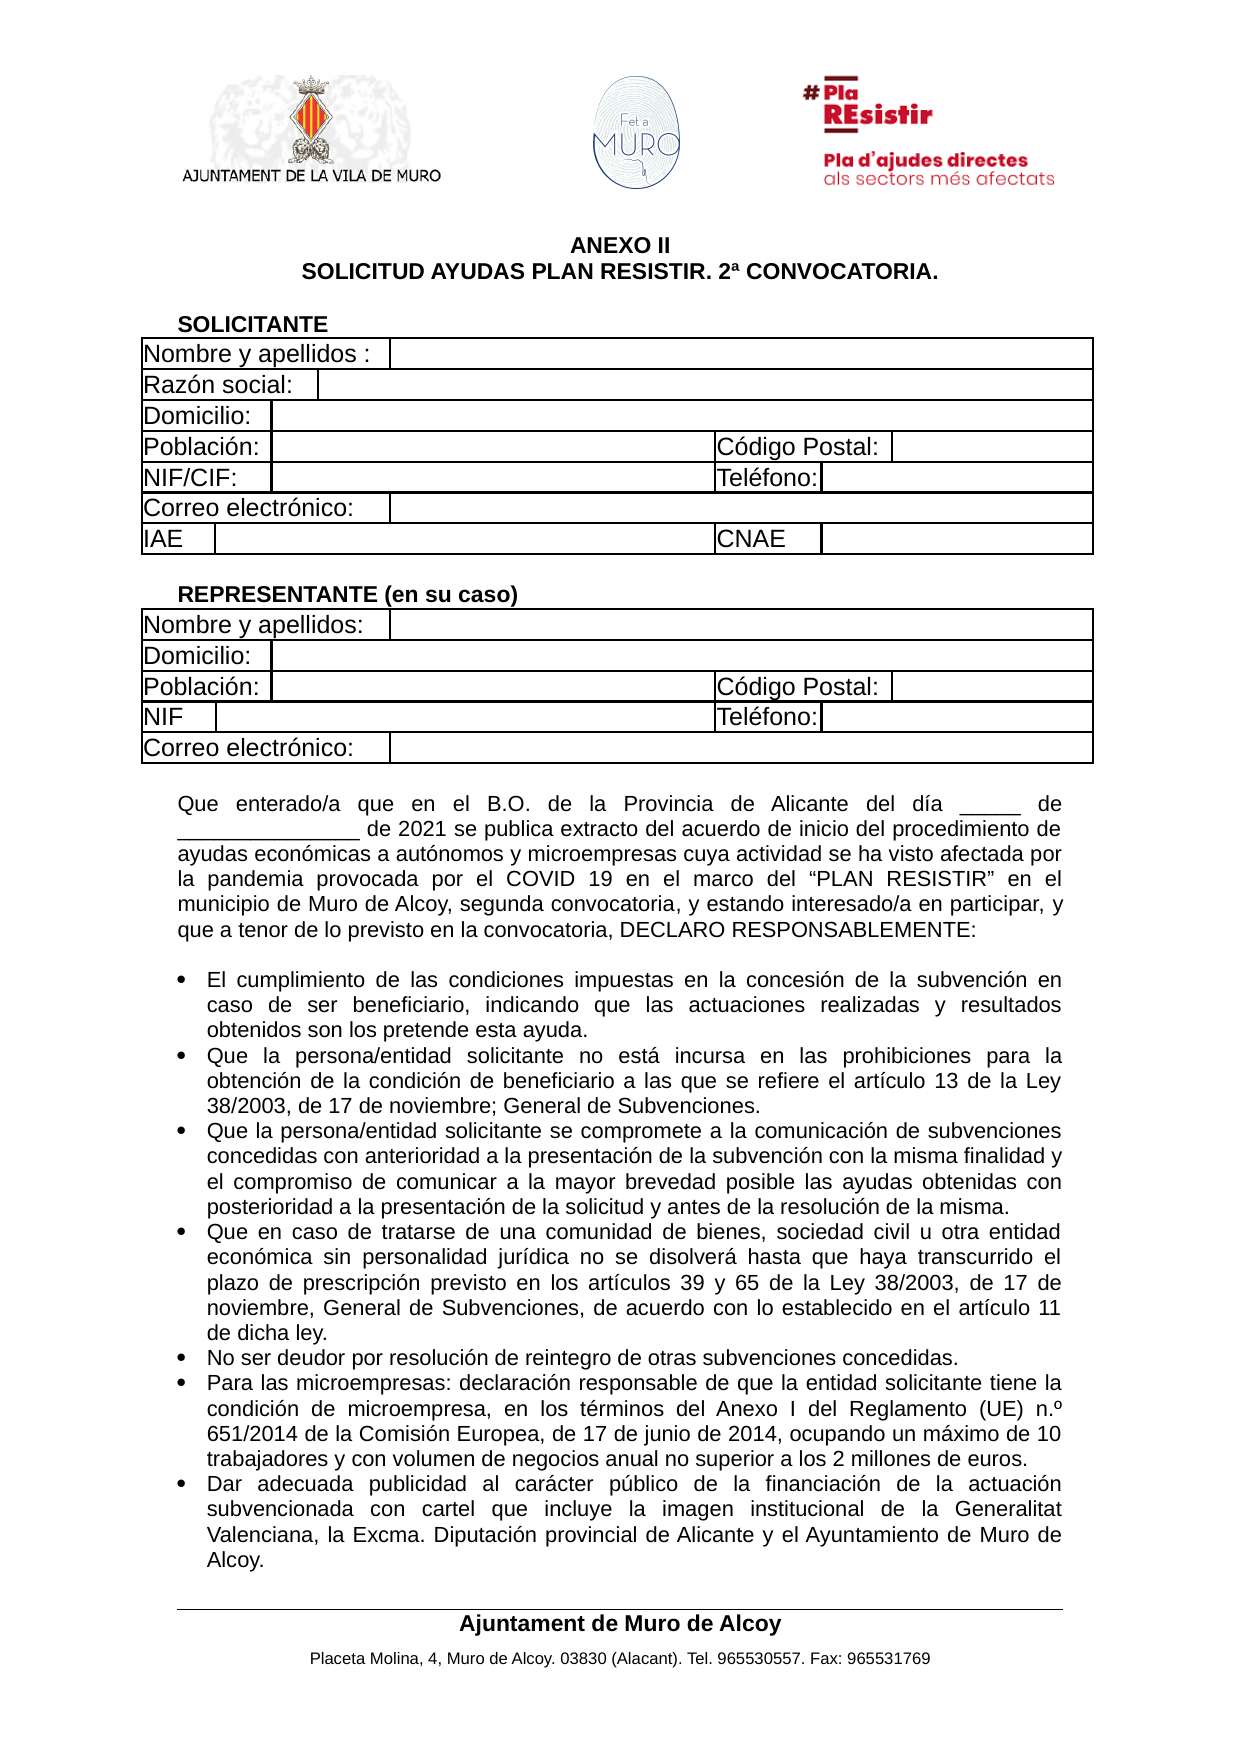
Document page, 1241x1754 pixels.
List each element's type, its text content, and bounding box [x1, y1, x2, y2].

table_cell IAE [143, 524, 214, 553]
text Que enterado/a que en el B.O. de la Provincia de Alicante del día _____ de _______________ de 2021 se publica extracto del acuerdo de inicio del procedimiento de ayudas económicas a autónomos y microempresas cuya actividad se ha visto afectada por la pandemia provocada por el COVID 19 en el marco del “PLAN RESISTIR” en el municipio de Muro de Alcoy, segunda convocatoria, y estando interesado/a en participar, y que a tenor de lo previsto en la convocatoria, DECLARO RESPONSABLEMENTE: [177, 790, 1063, 942]
text ANEXO II [177, 232, 1063, 258]
table_cell Código Postal: [716, 672, 891, 700]
picture [593, 76, 681, 189]
list Dar adecuada publicidad al carácter público de la financiación de la actuación subvencionada con cartel que incluye la imagen institucional de la Generalitat Valenciana, la Excma. Diputación provincial de Alicante y el Ayuntamiento de Muro de Alcoy. [177, 1471, 1063, 1572]
table_cell NIF [143, 703, 215, 731]
list El cumplimiento de las condiciones impuestas en la concesión de la subvención en caso de ser beneficiario, indicando que las actuaciones realizadas y resultados obtenidos son los pretende esta ayuda. [177, 967, 1063, 1042]
table_header [391, 339, 1092, 368]
table_cell NIF/CIF: [143, 463, 270, 491]
table_header Nombre y apellidos: [143, 610, 389, 639]
table_cell [319, 370, 1092, 399]
table_cell [823, 703, 1092, 731]
text REPRESENTANTE (en su caso) [177, 581, 1063, 608]
list Que la persona/entidad solicitante no está incursa en las prohibiciones para la obtención de la condición de beneficiario a las que se refiere el artículo 13 de la Ley 38/2003, de 17 de noviembre; General de Subvenciones. [177, 1042, 1063, 1118]
list Para las microempresas: declaración responsable de que la entidad solicitante tiene la condición de microempresa, en los términos del Anexo I del Reglamento (UE) n.º 651/2014 de la Comisión Europea, de 17 de junio de 2014, ocupando un máximo de 10 trabajadores y con volumen de negocios anual no superior a los 2 millones de euros. [177, 1370, 1063, 1471]
list No ser deudor por resolución de reintegro de otras subvenciones concedidas. [177, 1345, 1063, 1370]
table_cell [391, 494, 1092, 522]
table_cell Código Postal: [716, 432, 891, 461]
table_cell [893, 672, 1092, 700]
table_cell [273, 641, 1092, 669]
table_cell [823, 463, 1092, 491]
table_cell [273, 432, 714, 461]
table_cell [273, 401, 1092, 430]
table_cell [273, 463, 714, 491]
table_cell [823, 524, 1092, 553]
picture [179, 75, 443, 183]
table_cell Teléfono: [716, 703, 820, 731]
table_cell Población: [143, 432, 270, 461]
table_cell CNAE [716, 524, 820, 553]
table_header Nombre y apellidos : [143, 339, 389, 368]
table_cell [217, 703, 714, 731]
table_cell Correo electrónico: [143, 733, 389, 762]
table_cell [391, 733, 1092, 762]
table_cell Domicilio: [143, 641, 270, 669]
table_cell [216, 524, 714, 553]
table_cell Domicilio: [143, 401, 270, 430]
table_cell [273, 672, 714, 700]
list Que en caso de tratarse de una comunidad de bienes, sociedad civil u otra entidad económica sin personalidad jurídica no se disolverá hasta que haya transcurrido el plazo de prescripción previsto en los artículos 39 y 65 de la Ley 38/2003, de 17 de noviembre, General de Subvenciones, de acuerdo con lo establecido en el artículo 11 de dicha ley. [177, 1219, 1063, 1345]
text SOLICITANTE [177, 311, 1063, 337]
table_header [391, 610, 1092, 639]
table_cell [893, 432, 1092, 461]
picture [796, 68, 1065, 192]
text SOLICITUD AYUDAS PLAN RESISTIR. 2ª CONVOCATORIA. [177, 258, 1063, 284]
table_cell Población: [143, 672, 270, 700]
table_cell Razón social: [143, 370, 317, 399]
list Que la persona/entidad solicitante se compromete a la comunicación de subvenciones concedidas con anterioridad a la presentación de la subvención con la misma finalidad y el compromiso de comunicar a la mayor brevedad posible las ayudas obtenidas con posterioridad a la presentación de la solicitud y antes de la resolución de la misma. [177, 1118, 1063, 1219]
table_cell Teléfono: [716, 463, 820, 491]
table_cell Correo electrónico: [143, 494, 389, 522]
